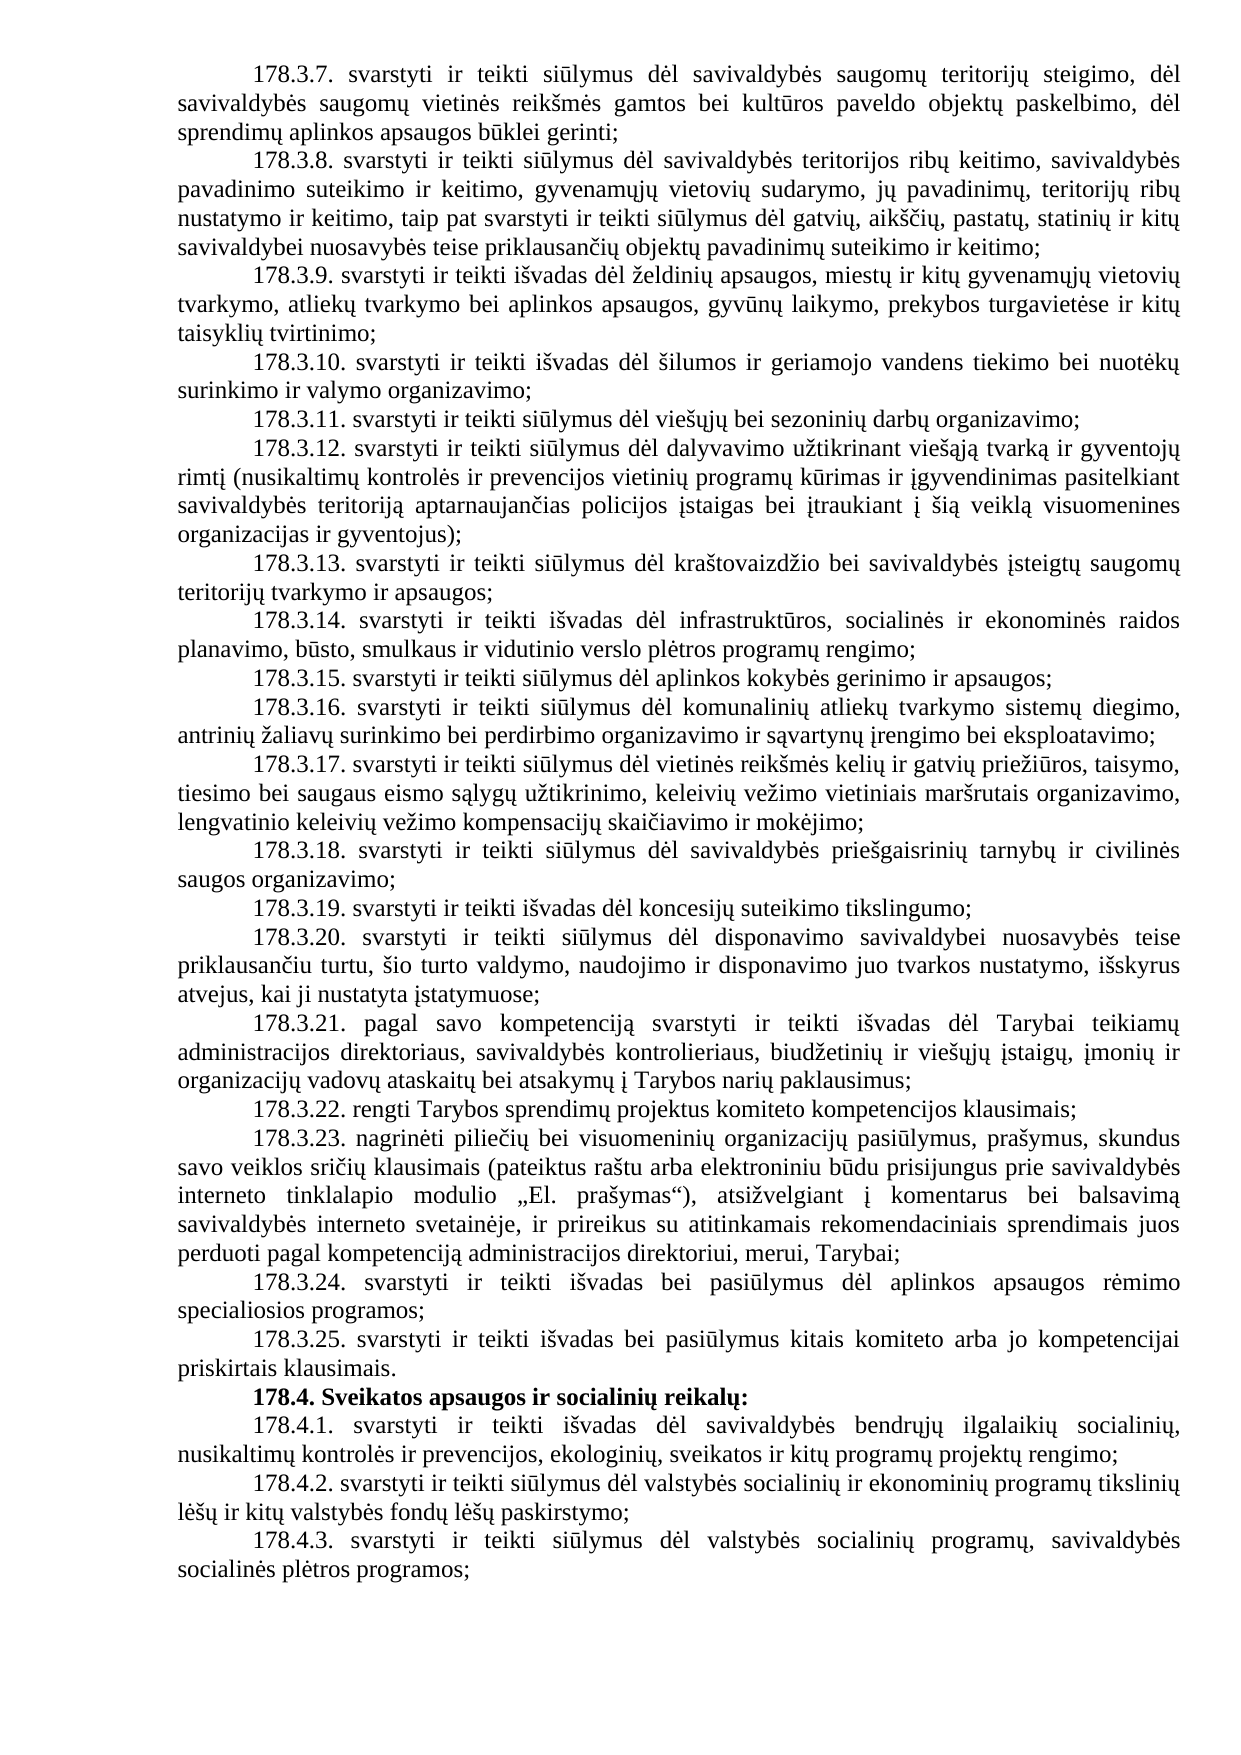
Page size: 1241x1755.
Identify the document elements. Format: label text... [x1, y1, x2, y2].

text 178.3.13. svarstyti ir teikti siūlymus dėl kraštovaizdžio bei savivaldybės įsteigtų saugomų teritorijų tvarkymo ir apsaugos; [177, 548, 1181, 605]
text 178.3.21. pagal savo kompetenciją svarstyti ir teikti išvadas dėl Tarybai teikiamų administracijos direktoriaus, savivaldybės kontrolieriaus, biudžetinių ir viešųjų įstaigų, įmonių ir organizacijų vadovų ataskaitų bei atsakymų į Tarybos narių paklausimus; [177, 1008, 1181, 1094]
text 178.3.11. svarstyti ir teikti siūlymus dėl viešųjų bei sezoninių darbų organizavimo; [177, 404, 1181, 433]
text 178.3.10. svarstyti ir teikti išvadas dėl šilumos ir geriamojo vandens tiekimo bei nuotėkų surinkimo ir valymo organizavimo; [177, 347, 1181, 404]
text 178.3.25. svarstyti ir teikti išvadas bei pasiūlymus kitais komiteto arba jo kompetencijai priskirtais klausimais. [177, 1324, 1181, 1382]
text 178.3.12. svarstyti ir teikti siūlymus dėl dalyvavimo užtikrinant viešąją tvarką ir gyventojų rimtį (nusikaltimų kontrolės ir prevencijos vietinių programų kūrimas ir įgyvendinimas pasitelkiant savivaldybės teritoriją aptarnaujančias policijos įstaigas bei įtraukiant į šią veiklą visuomenines organizacijas ir gyventojus); [177, 433, 1181, 548]
text 178.3.9. svarstyti ir teikti išvadas dėl želdinių apsaugos, miestų ir kitų gyvenamųjų vietovių tvarkymo, atliekų tvarkymo bei aplinkos apsaugos, gyvūnų laikymo, prekybos turgavietėse ir kitų taisyklių tvirtinimo; [177, 260, 1181, 347]
text 178.4.3. svarstyti ir teikti siūlymus dėl valstybės socialinių programų, savivaldybės socialinės plėtros programos; [177, 1525, 1181, 1583]
text 178.3.7. svarstyti ir teikti siūlymus dėl savivaldybės saugomų teritorijų steigimo, dėl savivaldybės saugomų vietinės reikšmės gamtos bei kultūros paveldo objektų paskelbimo, dėl sprendimų aplinkos apsaugos būklei gerinti; [177, 59, 1181, 145]
text 178.4.1. svarstyti ir teikti išvadas dėl savivaldybės bendrųjų ilgalaikių socialinių, nusikaltimų kontrolės ir prevencijos, ekologinių, sveikatos ir kitų programų projektų rengimo; [177, 1410, 1181, 1468]
text 178.4. Sveikatos apsaugos ir socialinių reikalų: [177, 1382, 1181, 1410]
text 178.3.14. svarstyti ir teikti išvadas dėl infrastruktūros, socialinės ir ekonominės raidos planavimo, būsto, smulkaus ir vidutinio verslo plėtros programų rengimo; [177, 605, 1181, 663]
text 178.3.18. svarstyti ir teikti siūlymus dėl savivaldybės priešgaisrinių tarnybų ir civilinės saugos organizavimo; [177, 835, 1181, 893]
text 178.4.2. svarstyti ir teikti siūlymus dėl valstybės socialinių ir ekonominių programų tikslinių lėšų ir kitų valstybės fondų lėšų paskirstymo; [177, 1468, 1181, 1525]
text 178.3.24. svarstyti ir teikti išvadas bei pasiūlymus dėl aplinkos apsaugos rėmimo specialiosios programos; [177, 1267, 1181, 1324]
text 178.3.19. svarstyti ir teikti išvadas dėl koncesijų suteikimo tikslingumo; [177, 893, 1181, 922]
text 178.3.8. svarstyti ir teikti siūlymus dėl savivaldybės teritorijos ribų keitimo, savivaldybės pavadinimo suteikimo ir keitimo, gyvenamųjų vietovių sudarymo, jų pavadinimų, teritorijų ribų nustatymo ir keitimo, taip pat svarstyti ir teikti siūlymus dėl gatvių, aikščių, pastatų, statinių ir kitų savivaldybei nuosavybės teise priklausančių objektų pavadinimų suteikimo ir keitimo; [177, 145, 1181, 260]
text 178.3.22. rengti Tarybos sprendimų projektus komiteto kompetencijos klausimais; [177, 1094, 1181, 1123]
text 178.3.16. svarstyti ir teikti siūlymus dėl komunalinių atliekų tvarkymo sistemų diegimo, antrinių žaliavų surinkimo bei perdirbimo organizavimo ir sąvartynų įrengimo bei eksploatavimo; [177, 692, 1181, 749]
text 178.3.17. svarstyti ir teikti siūlymus dėl vietinės reikšmės kelių ir gatvių priežiūros, taisymo, tiesimo bei saugaus eismo sąlygų užtikrinimo, keleivių vežimo vietiniais maršrutais organizavimo, lengvatinio keleivių vežimo kompensacijų skaičiavimo ir mokėjimo; [177, 749, 1181, 835]
text 178.3.15. svarstyti ir teikti siūlymus dėl aplinkos kokybės gerinimo ir apsaugos; [177, 663, 1181, 692]
text 178.3.23. nagrinėti piliečių bei visuomeninių organizacijų pasiūlymus, prašymus, skundus savo veiklos sričių klausimais (pateiktus raštu arba elektroniniu būdu prisijungus prie savivaldybės interneto tinklalapio modulio „El. prašymas“), atsižvelgiant į komentarus bei balsavimą savivaldybės interneto svetainėje, ir prireikus su atitinkamais rekomendaciniais sprendimais juos perduoti pagal kompetenciją administracijos direktoriui, merui, Tarybai; [177, 1123, 1181, 1267]
text 178.3.20. svarstyti ir teikti siūlymus dėl disponavimo savivaldybei nuosavybės teise priklausančiu turtu, šio turto valdymo, naudojimo ir disponavimo juo tvarkos nustatymo, išskyrus atvejus, kai ji nustatyta įstatymuose; [177, 922, 1181, 1008]
